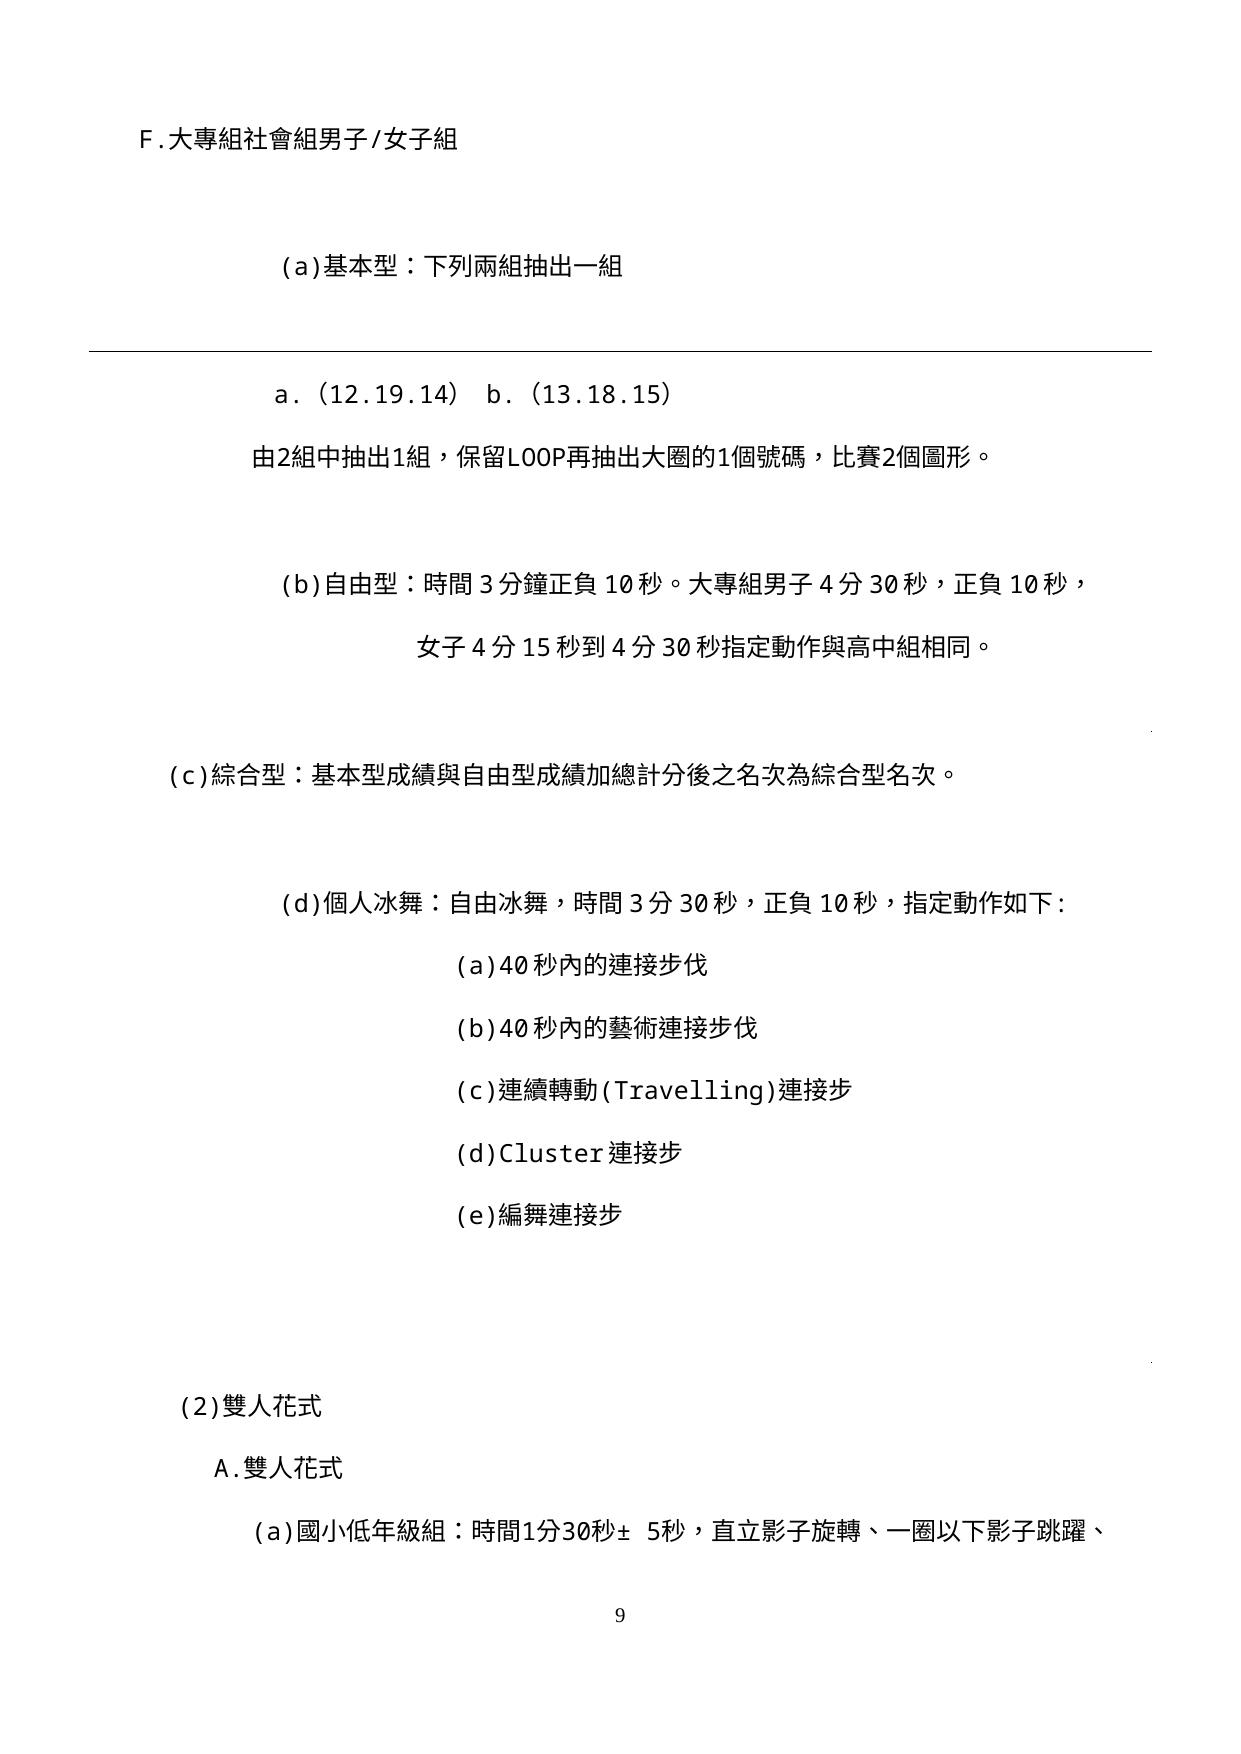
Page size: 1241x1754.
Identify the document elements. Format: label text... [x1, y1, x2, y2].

text (a)基本型：下列兩組抽出一組 [90, 159, 1151, 350]
text (c)連續轉動(Travelling)連接步 [90, 982, 1151, 1044]
text (d)Cluster連接步 [90, 1044, 1151, 1107]
text (c)綜合型：基本型成績與自由型成績加總計分後之名次為綜合型名次。 [89, 732, 1152, 794]
text (e)編舞連接步 [90, 1107, 1151, 1234]
text 女子4分15秒到4分30秒指定動作與高中組相同。 [90, 539, 1151, 731]
text (d)個人冰舞：自由冰舞，時間3分30秒，正負10秒，指定動作如下: [90, 796, 1151, 857]
text F.大專組社會組男子/女子組 [89, 96, 1152, 158]
text A.雙人花式 [89, 1425, 1152, 1488]
text (a)40秒內的連接步伐 [90, 857, 1151, 919]
text (2)雙人花式 [177, 1363, 1152, 1425]
text 由2組中抽出1組，保留LOOP再抽出大圈的1個號碼，比賽2個圖形。 [89, 414, 1152, 476]
text a.（12.19.14） b.（13.18.15） [89, 351, 1152, 414]
text (b)40秒內的藝術連接步伐 [90, 919, 1151, 982]
text (b)自由型：時間3分鐘正負10秒。大專組男子4分30秒，正負10秒， [90, 477, 1151, 539]
text (a)國小低年級組：時間1分30秒± 5秒，直立影子旋轉、一圈以下影子跳躍、 [89, 1488, 1152, 1550]
